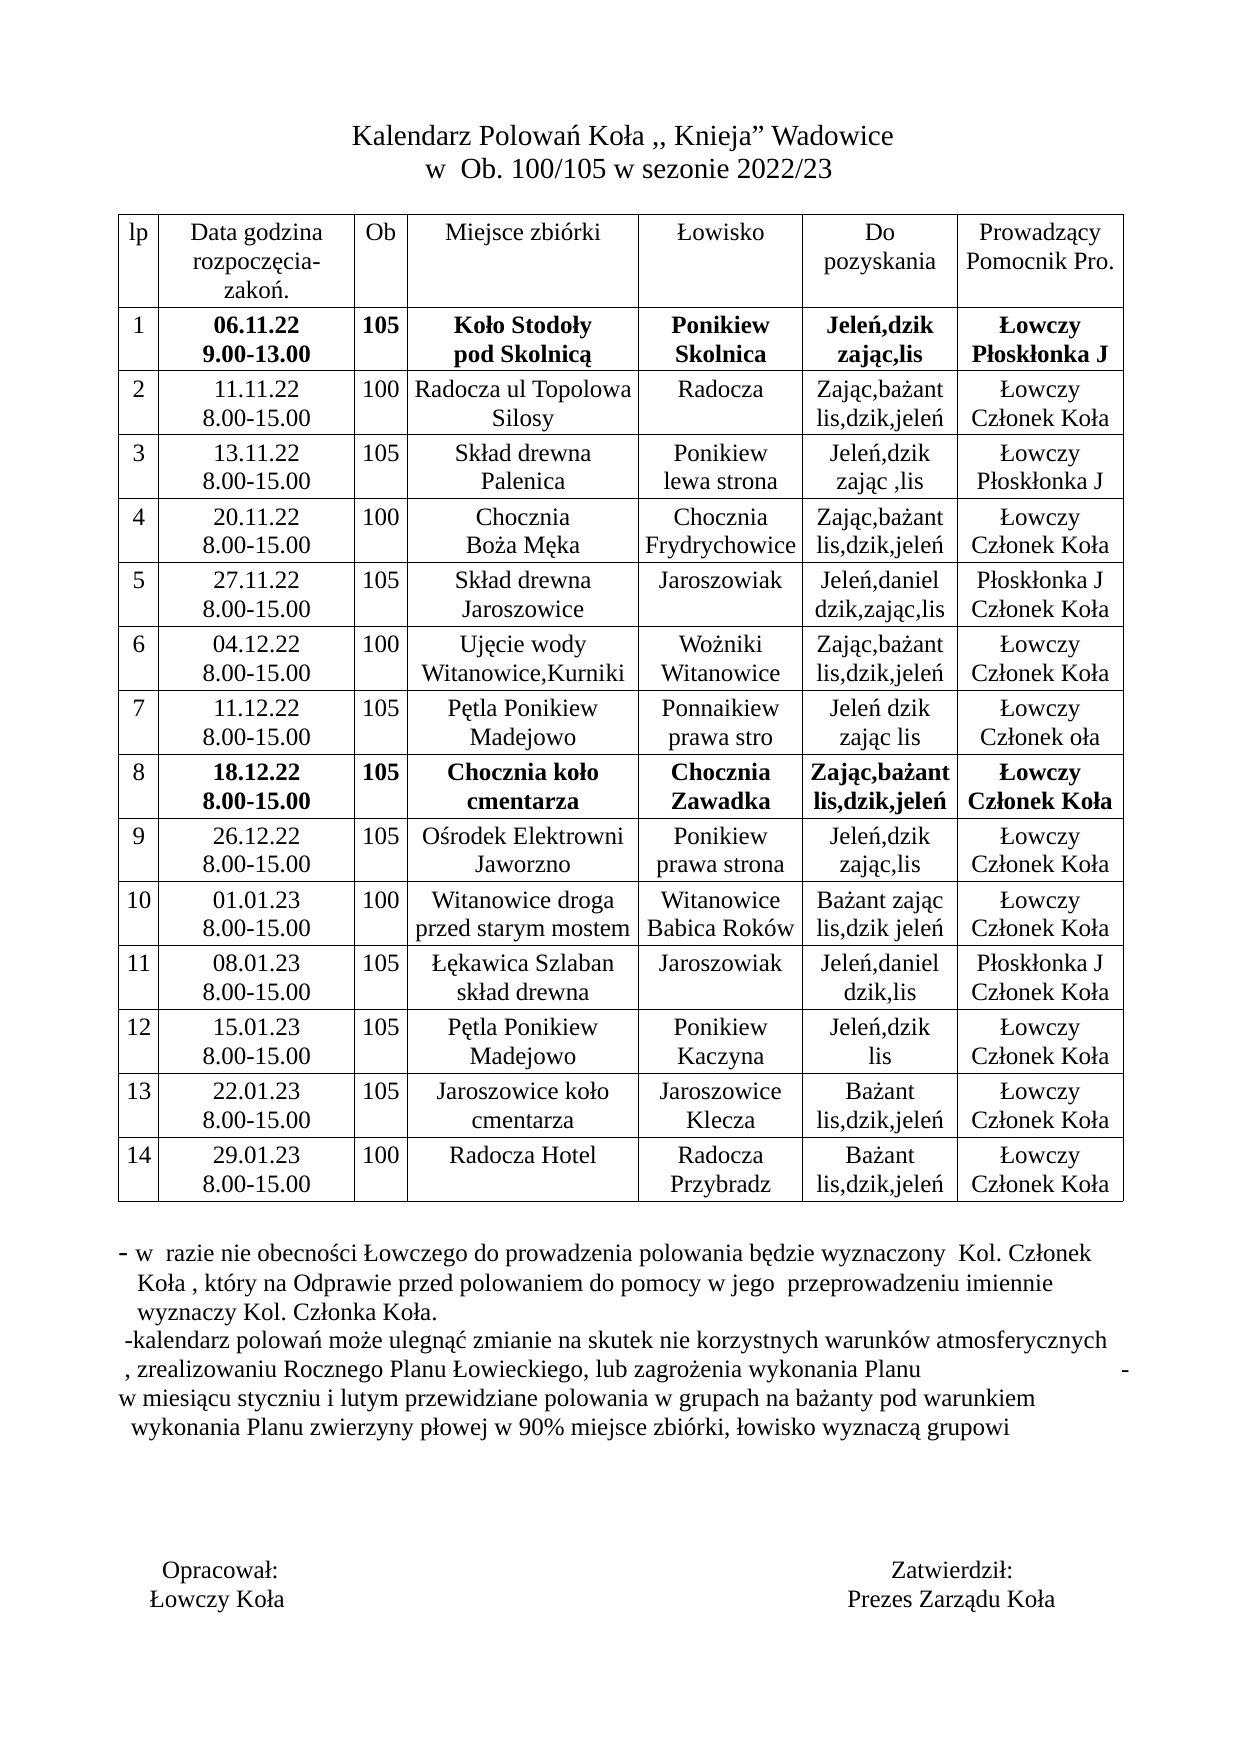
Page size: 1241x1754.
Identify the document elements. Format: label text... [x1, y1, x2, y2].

table_cell Łowczy Płoskłonka J [958, 308, 1123, 370]
table_cell 11.11.22 8.00-15.00 [159, 371, 354, 434]
table_cell 100 [355, 627, 407, 690]
table_cell Jeleń,dzik zając,lis [803, 308, 957, 370]
text wykonania Planu zwierzyny płowej w 90% miejsce zbiórki, łowisko wyznaczą grupowi [118, 1412, 1139, 1441]
table_cell 105 [355, 819, 407, 881]
table_cell Ponikiew Skolnica [639, 308, 802, 370]
table_cell Płoskłonka J Członek Koła [958, 946, 1123, 1009]
table_cell 11 [119, 946, 158, 1009]
table_cell 06.11.22 9.00-13.00 [159, 308, 354, 370]
table_cell 100 [355, 499, 407, 562]
table_cell Jaroszowice koło cmentarza [408, 1074, 638, 1137]
table_cell 29.01.23 8.00-15.00 [159, 1138, 354, 1201]
table_cell 105 [355, 755, 407, 817]
table_cell Jeleń,daniel dzik,zając,lis [803, 563, 957, 626]
table_cell Łowczy Członek Koła [958, 1074, 1123, 1137]
table_cell 14 [119, 1138, 158, 1201]
table_cell Radocza Hotel [408, 1138, 638, 1201]
table_cell 105 [355, 1010, 407, 1073]
table_cell Chocznia Zawadka [639, 755, 802, 817]
table_cell Jeleń,dzik zając ,lis [803, 435, 957, 498]
table_cell 105 [355, 435, 407, 498]
table_cell Zając,bażant lis,dzik,jeleń [803, 627, 957, 690]
table_cell Bażant lis,dzik,jeleń [803, 1138, 957, 1201]
table_cell Skład drewna Palenica [408, 435, 638, 498]
table_cell 8 [119, 755, 158, 817]
table_cell 105 [355, 563, 407, 626]
table_cell Chocznia Frydrychowice [639, 499, 802, 562]
table_cell 20.11.22 8.00-15.00 [159, 499, 354, 562]
table_header Do pozyskania [803, 215, 957, 307]
table_cell Łowczy Członek Koła [958, 882, 1123, 945]
table_cell 3 [119, 435, 158, 498]
table_header lp [119, 215, 158, 307]
table_cell Łowczy Członek Koła [958, 371, 1123, 434]
table_cell 105 [355, 308, 407, 370]
table_cell Ujęcie wody Witanowice,Kurniki [408, 627, 638, 690]
table_header Ob [355, 215, 407, 307]
table_cell 22.01.23 8.00-15.00 [159, 1074, 354, 1137]
table_cell 10 [119, 882, 158, 945]
table_cell 100 [355, 1138, 407, 1201]
table_header Data godzina rozpoczęcia-zakoń. [159, 215, 354, 307]
text , zrealizowaniu Rocznego Planu Łowieckiego, lub zagrożenia wykonania Planu -w miesiącu styczniu i lutym przewidziane polowania w grupach na bażanty pod warunkiem [118, 1354, 1139, 1412]
table_cell 9 [119, 819, 158, 881]
table_header Miejsce zbiórki [408, 215, 638, 307]
table_cell Chocznia Boża Męka [408, 499, 638, 562]
table_cell 15.01.23 8.00-15.00 [159, 1010, 354, 1073]
table_cell Jaroszowiak [639, 563, 802, 626]
table_cell 105 [355, 946, 407, 1009]
table_cell Łowczy Członek Koła [958, 1138, 1123, 1201]
table_header Prowadzący Pomocnik Pro. [958, 215, 1123, 307]
text w Ob. 100/105 w sezonie 2022/23 [118, 152, 1139, 185]
table_cell 08.01.23 8.00-15.00 [159, 946, 354, 1009]
table_cell 13.11.22 8.00-15.00 [159, 435, 354, 498]
table_cell Łowczy Członek Koła [958, 1010, 1123, 1073]
table_cell Radocza [639, 371, 802, 434]
table_cell 04.12.22 8.00-15.00 [159, 627, 354, 690]
table_cell Pętla Ponikiew Madejowo [408, 691, 638, 753]
table_cell Bażant lis,dzik,jeleń [803, 1074, 957, 1137]
table_cell Ponikiew lewa strona [639, 435, 802, 498]
table_cell Ponikiew prawa strona [639, 819, 802, 881]
table_cell Łowczy Płoskłonka J [958, 435, 1123, 498]
table_cell 105 [355, 1074, 407, 1137]
table_cell Jeleń,daniel dzik,lis [803, 946, 957, 1009]
table_cell 5 [119, 563, 158, 626]
table_cell Ponnaikiew prawa stro [639, 691, 802, 753]
table_cell Łowczy Członek Koła [958, 755, 1123, 817]
table_cell 18.12.22 8.00-15.00 [159, 755, 354, 817]
table_cell Łowczy Członek Koła [958, 499, 1123, 562]
text - w razie nie obecności Łowczego do prowadzenia polowania będzie wyznaczony Kol. Członek [118, 1234, 1139, 1268]
table_cell Łękawica Szlaban skład drewna [408, 946, 638, 1009]
table_cell Zając,bażant lis,dzik,jeleń [803, 755, 957, 817]
table_cell Łowczy Członek oła [958, 691, 1123, 753]
table_cell 4 [119, 499, 158, 562]
table_cell 27.11.22 8.00-15.00 [159, 563, 354, 626]
text Opracował: Zatwierdził: [118, 1556, 1139, 1584]
table_cell Ponikiew Kaczyna [639, 1010, 802, 1073]
table_cell Łowczy Członek Koła [958, 819, 1123, 881]
table_cell 2 [119, 371, 158, 434]
table_cell Radocza ul Topolowa Silosy [408, 371, 638, 434]
table_cell Skład drewna Jaroszowice [408, 563, 638, 626]
text Łowczy Koła Prezes Zarządu Koła [118, 1584, 1139, 1613]
table_cell Pętla Ponikiew Madejowo [408, 1010, 638, 1073]
table_cell Jaroszowiak [639, 946, 802, 1009]
text Kalendarz Polowań Koła ,, Knieja” Wadowice [106, 118, 1139, 152]
table_cell Jaroszowice Klecza [639, 1074, 802, 1137]
text -kalendarz polowań może ulegnąć zmianie na skutek nie korzystnych warunków atmosferycznych [118, 1326, 1139, 1354]
table_cell Łowczy Członek Koła [958, 627, 1123, 690]
table_cell 6 [119, 627, 158, 690]
table_cell Jeleń,dzik lis [803, 1010, 957, 1073]
table_cell Zając,bażant lis,dzik,jeleń [803, 499, 957, 562]
table_cell Chocznia koło cmentarza [408, 755, 638, 817]
table_cell 105 [355, 691, 407, 753]
table_cell Ośrodek Elektrowni Jaworzno [408, 819, 638, 881]
table_cell Witanowice Babica Roków [639, 882, 802, 945]
table_cell Jeleń dzik zając lis [803, 691, 957, 753]
table_cell 11.12.22 8.00-15.00 [159, 691, 354, 753]
table_cell 13 [119, 1074, 158, 1137]
table_cell 100 [355, 882, 407, 945]
table_cell Witanowice droga przed starym mostem [408, 882, 638, 945]
table_cell Zając,bażant lis,dzik,jeleń [803, 371, 957, 434]
table_cell 100 [355, 371, 407, 434]
table_cell 12 [119, 1010, 158, 1073]
table_cell 26.12.22 8.00-15.00 [159, 819, 354, 881]
table_cell 01.01.23 8.00-15.00 [159, 882, 354, 945]
table_cell Bażant zając lis,dzik jeleń [803, 882, 957, 945]
table_cell Wożniki Witanowice [639, 627, 802, 690]
table_cell Jeleń,dzik zając,lis [803, 819, 957, 881]
table_cell 1 [119, 308, 158, 370]
table_header Łowisko [639, 215, 802, 307]
table_cell Koło Stodoły pod Skolnicą [408, 308, 638, 370]
text wyznaczy Kol. Członka Koła. [118, 1297, 1139, 1326]
table_cell Radocza Przybradz [639, 1138, 802, 1201]
table_cell Płoskłonka J Członek Koła [958, 563, 1123, 626]
table_cell 7 [119, 691, 158, 753]
text Koła , który na Odprawie przed polowaniem do pomocy w jego przeprowadzeniu imiennie [118, 1268, 1139, 1297]
